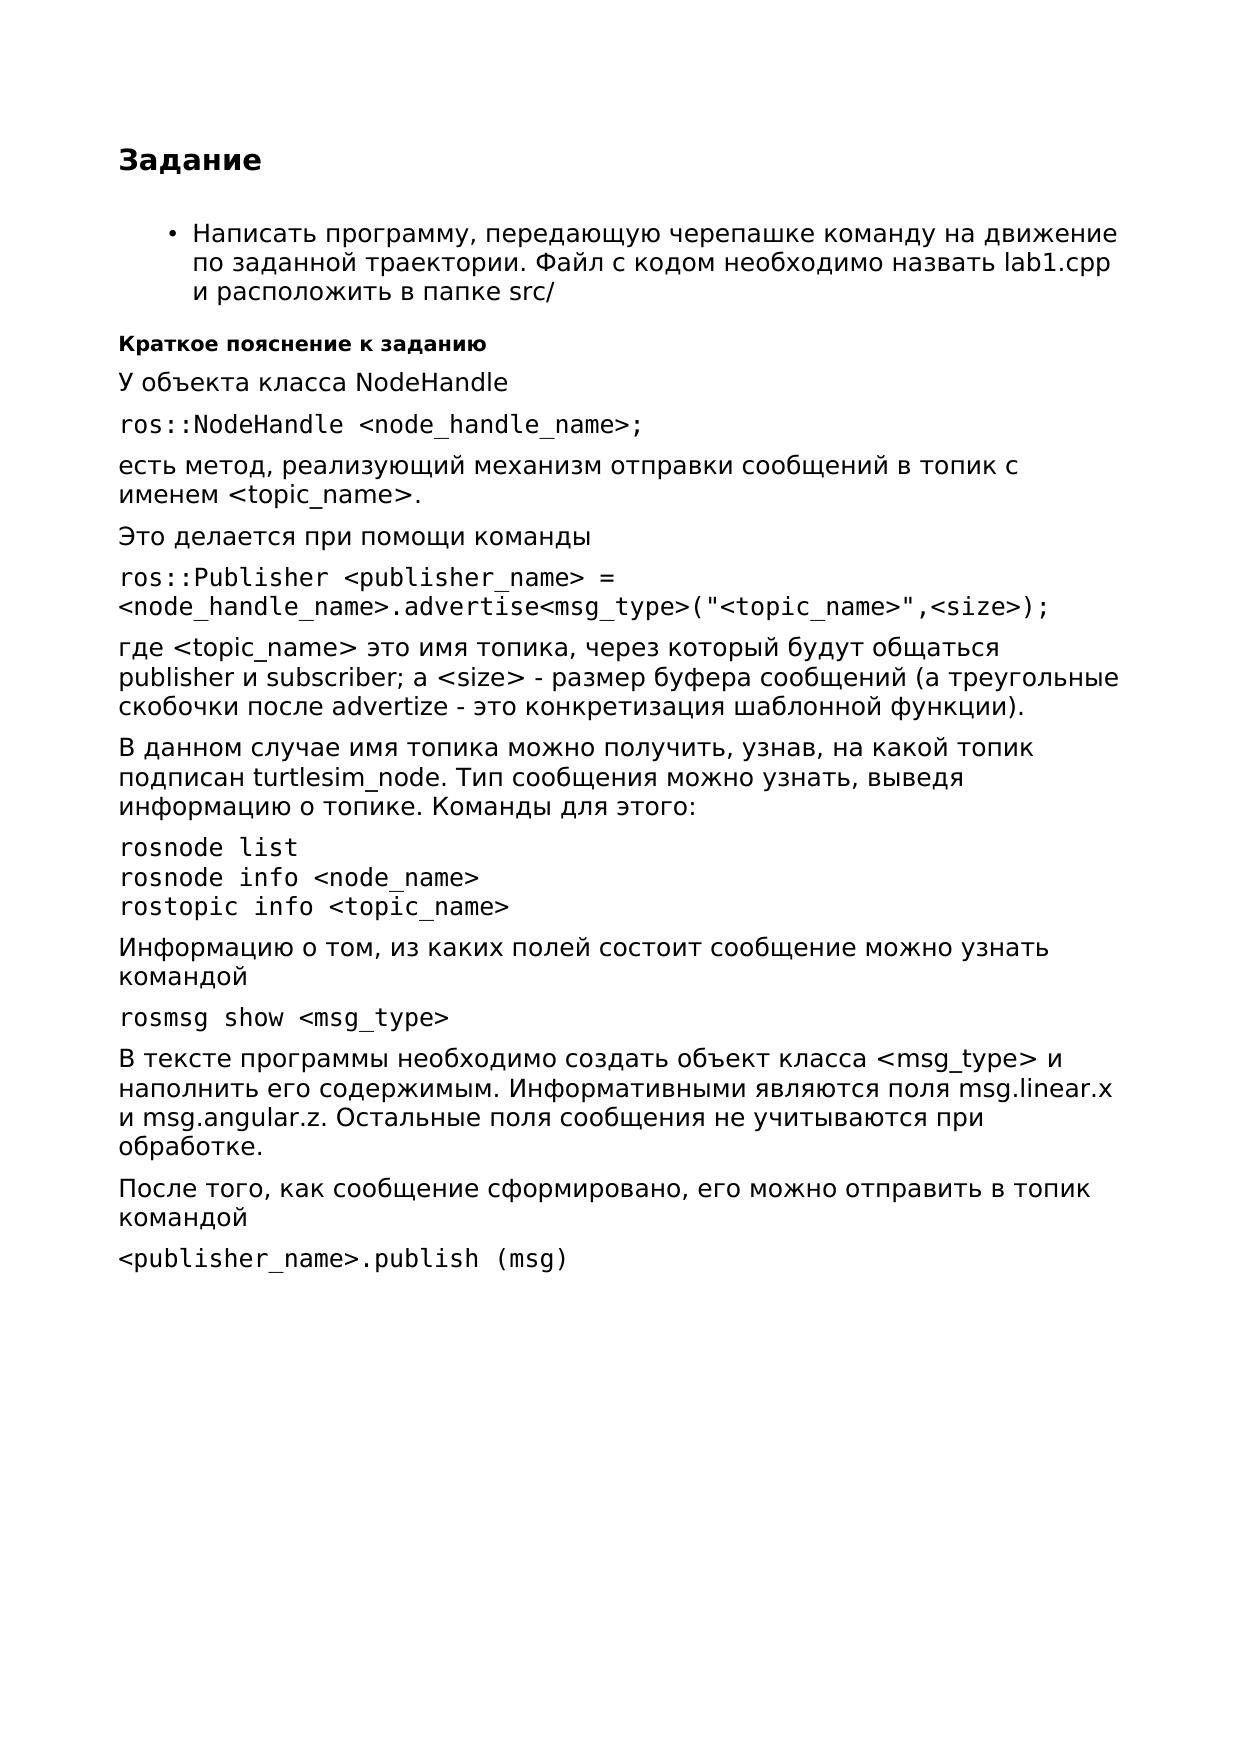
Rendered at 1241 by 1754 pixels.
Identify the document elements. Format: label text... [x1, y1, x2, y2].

text rosnode list rosnode info <node_name> rostopic info <topic_name> [118, 833, 1122, 921]
text rosmsg show <msg_type> [118, 1004, 1122, 1033]
subtitle Краткое пояснение к заданию [118, 332, 1122, 356]
text <publisher_name>.publish (msg) [118, 1244, 1122, 1274]
text В данном случае имя топика можно получить, узнав, на какой топик подписан turtlesim_node. Тип сообщения можно узнать, выведя информацию о топике. Команды для этого: [118, 733, 1122, 821]
text В тексте программы необходимо создать объект класса <msg_type> и наполнить его содержимым. Информативными являются поля msg.linear.x и msg.angular.z. Остальные поля сообщения не учитываются при обработке. [118, 1044, 1122, 1161]
list Написать программу, передающую черепашке команду на движение по заданной траектории. Файл с кодом необходимо назвать lab1.cpp и расположить в папке src/ [177, 219, 1122, 307]
text Информацию о том, из каких полей состоит сообщение можно узнать командой [118, 933, 1122, 991]
text Это делается при помощи команды [118, 522, 1122, 551]
text ros::Publisher <publisher_name> = <node_handle_name>.advertise<msg_type>("<topic_name>",<size>); [118, 563, 1122, 622]
text есть метод, реализующий механизм отправки сообщений в топик с именем <topic_name>. [118, 451, 1122, 509]
text У объекта класса NodeHandle [118, 368, 1122, 397]
subtitle Задание [118, 143, 1122, 177]
text где <topic_name> это имя топика, через который будут общаться publisher и subscriber; а <size> - размер буфера сообщений (а треугольные скобочки после advertize - это конкретизация шаблонной функции). [118, 633, 1122, 721]
text ros::NodeHandle <node_handle_name>; [118, 410, 1122, 439]
text После того, как сообщение сформировано, его можно отправить в топик командой [118, 1174, 1122, 1232]
